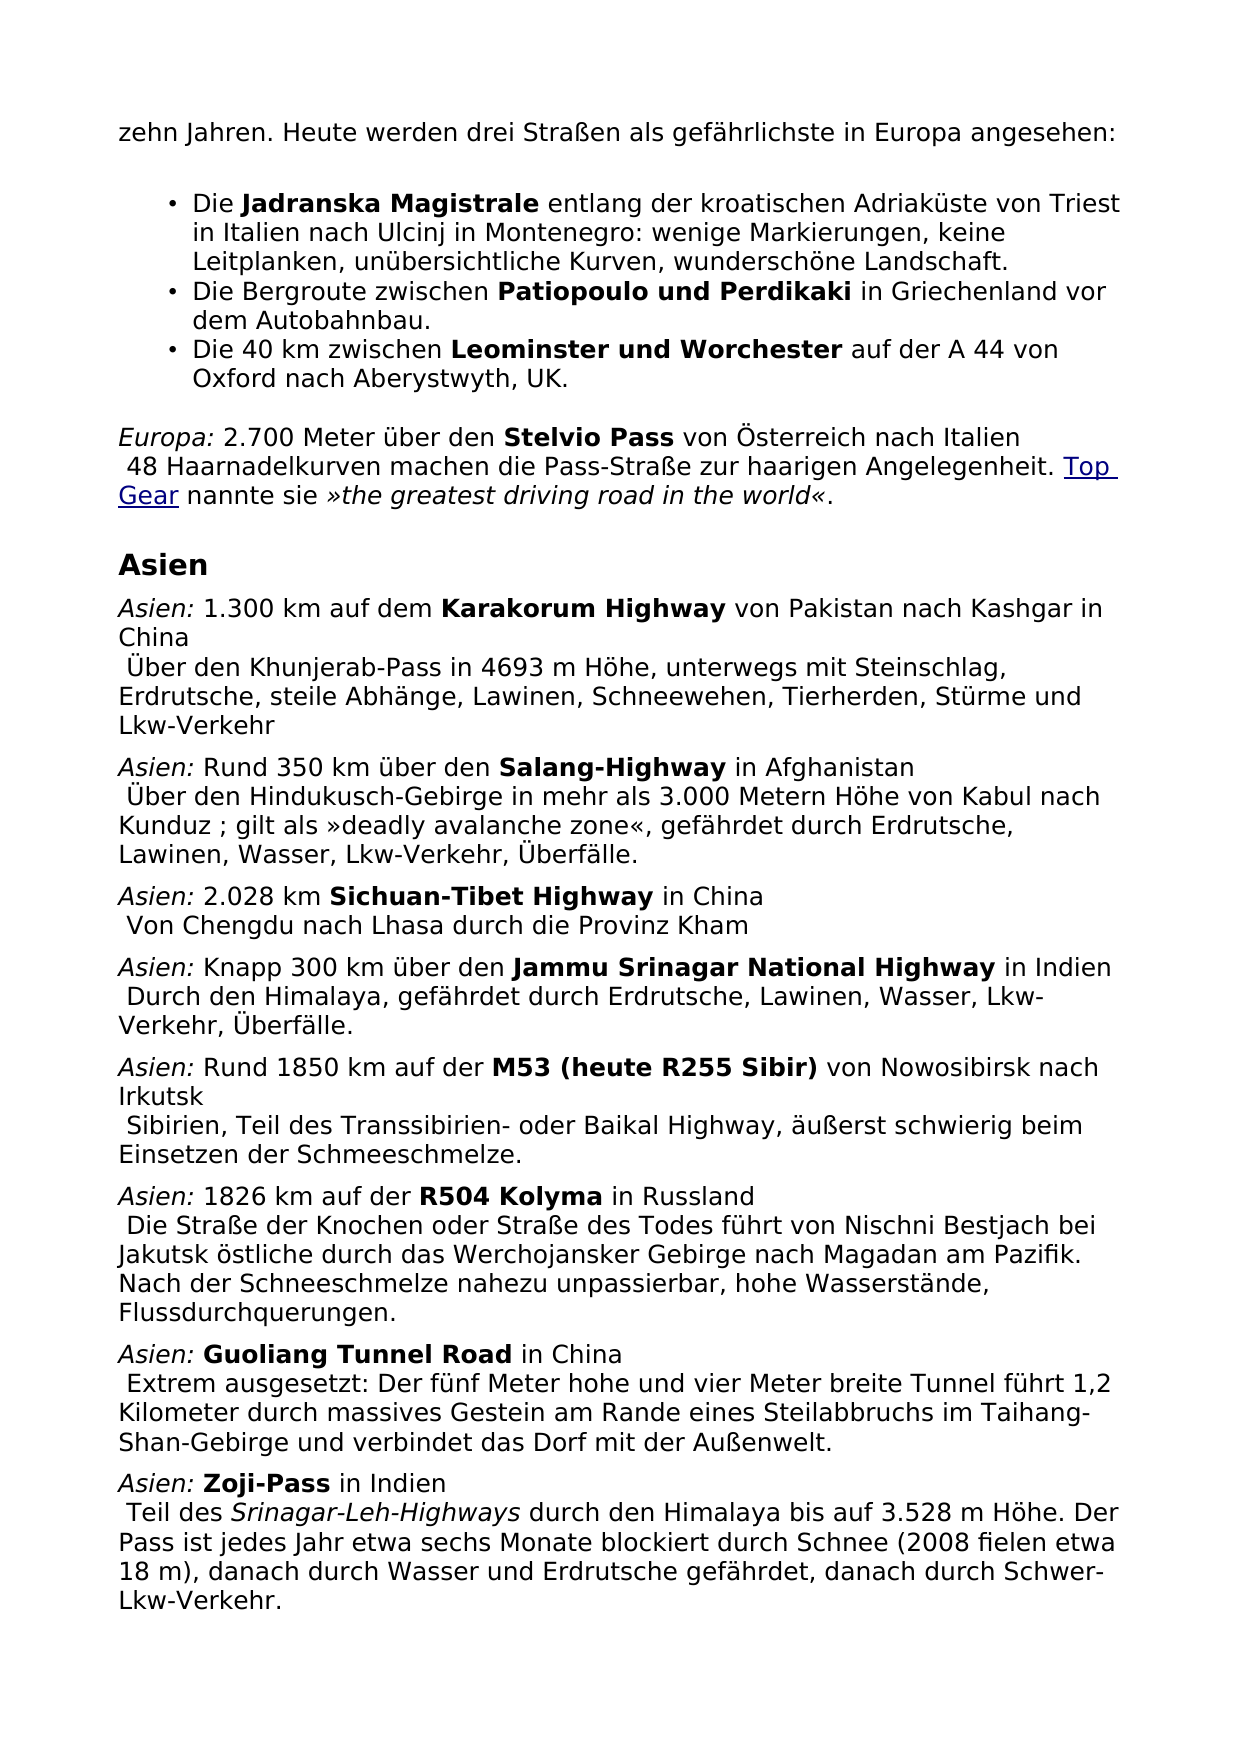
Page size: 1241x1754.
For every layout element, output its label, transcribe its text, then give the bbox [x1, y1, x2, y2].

text Europa: 2.700 Meter über den Stelvio Pass von Österreich nach Italien 48 Haarnadelkurven machen die Pass-Straße zur haarigen Angelegenheit. Top Gear nannte sie »the greatest driving road in the world«. [118, 423, 1122, 510]
text Asien: 1.300 km auf dem Karakorum Highway von Pakistan nach Kashgar in China Über den Khunjerab-Pass in 4693 m Höhe, unterwegs mit Steinschlag, Erdrutsche, steile Abhänge, Lawinen, Schneewehen, Tierherden, Stürme und Lkw-Verkehr [118, 594, 1122, 740]
text Asien: Rund 1850 km auf der M53 (heute R255 Sibir) von Nowosibirsk nach Irkutsk Sibirien, Teil des Transsibirien- oder Baikal Highway, äußerst schwierig beim Einsetzen der Schmeeschmelze. [118, 1053, 1122, 1169]
list Die 40 km zwischen Leominster und Worchester auf der A 44 von Oxford nach Aberystwyth, UK. [177, 335, 1122, 393]
text Asien: Guoliang Tunnel Road in China Extrem ausgesetzt: Der fünf Meter hohe und vier Meter breite Tunnel führt 1,2 Kilometer durch massives Gestein am Rande eines Steilabbruchs im Taihang-Shan-Gebirge und verbindet das Dorf mit der Außenwelt. [118, 1340, 1122, 1457]
text Asien: 2.028 km Sichuan-Tibet Highway in China Von Chengdu nach Lhasa durch die Provinz Kham [118, 882, 1122, 940]
list Die Bergroute zwischen Patiopoulo und Perdikaki in Griechenland vor dem Autobahnbau. [177, 277, 1122, 335]
text Asien: Rund 350 km über den Salang-Highway in Afghanistan Über den Hindukusch-Gebirge in mehr als 3.000 Metern Höhe von Kabul nach Kunduz ; gilt als »deadly avalanche zone«, gefährdet durch Erdrutsche, Lawinen, Wasser, Lkw-Verkehr, Überfälle. [118, 753, 1122, 869]
text Asien: 1826 km auf der R504 Kolyma in Russland Die Straße der Knochen oder Straße des Todes führt von Nischni Bestjach bei Jakutsk östliche durch das Werchojansker Gebirge nach Magadan am Pazifik. Nach der Schneeschmelze nahezu unpassierbar, hohe Wasserstände, Flussdurchquerungen. [118, 1182, 1122, 1328]
list Die Jadranska Magistrale entlang der kroatischen Adriaküste von Triest in Italien nach Ulcinj in Montenegro: wenige Markierungen, keine Leitplanken, unübersichtliche Kurven, wunderschöne Landschaft. [177, 189, 1122, 277]
subtitle Asien [118, 548, 1122, 582]
text Asien: Knapp 300 km über den Jammu Srinagar National Highway in Indien Durch den Himalaya, gefährdet durch Erdrutsche, Lawinen, Wasser, Lkw-Verkehr, Überfälle. [118, 953, 1122, 1040]
text zehn Jahren. Heute werden drei Straßen als gefährlichste in Europa angesehen: [118, 118, 1122, 147]
text Asien: Zoji-Pass in Indien Teil des Srinagar-Leh-Highways durch den Himalaya bis auf 3.528 m Höhe. Der Pass ist jedes Jahr etwa sechs Monate blockiert durch Schnee (2008 fielen etwa 18 m), danach durch Wasser und Erdrutsche gefährdet, danach durch Schwer-Lkw-Verkehr. [118, 1469, 1122, 1615]
